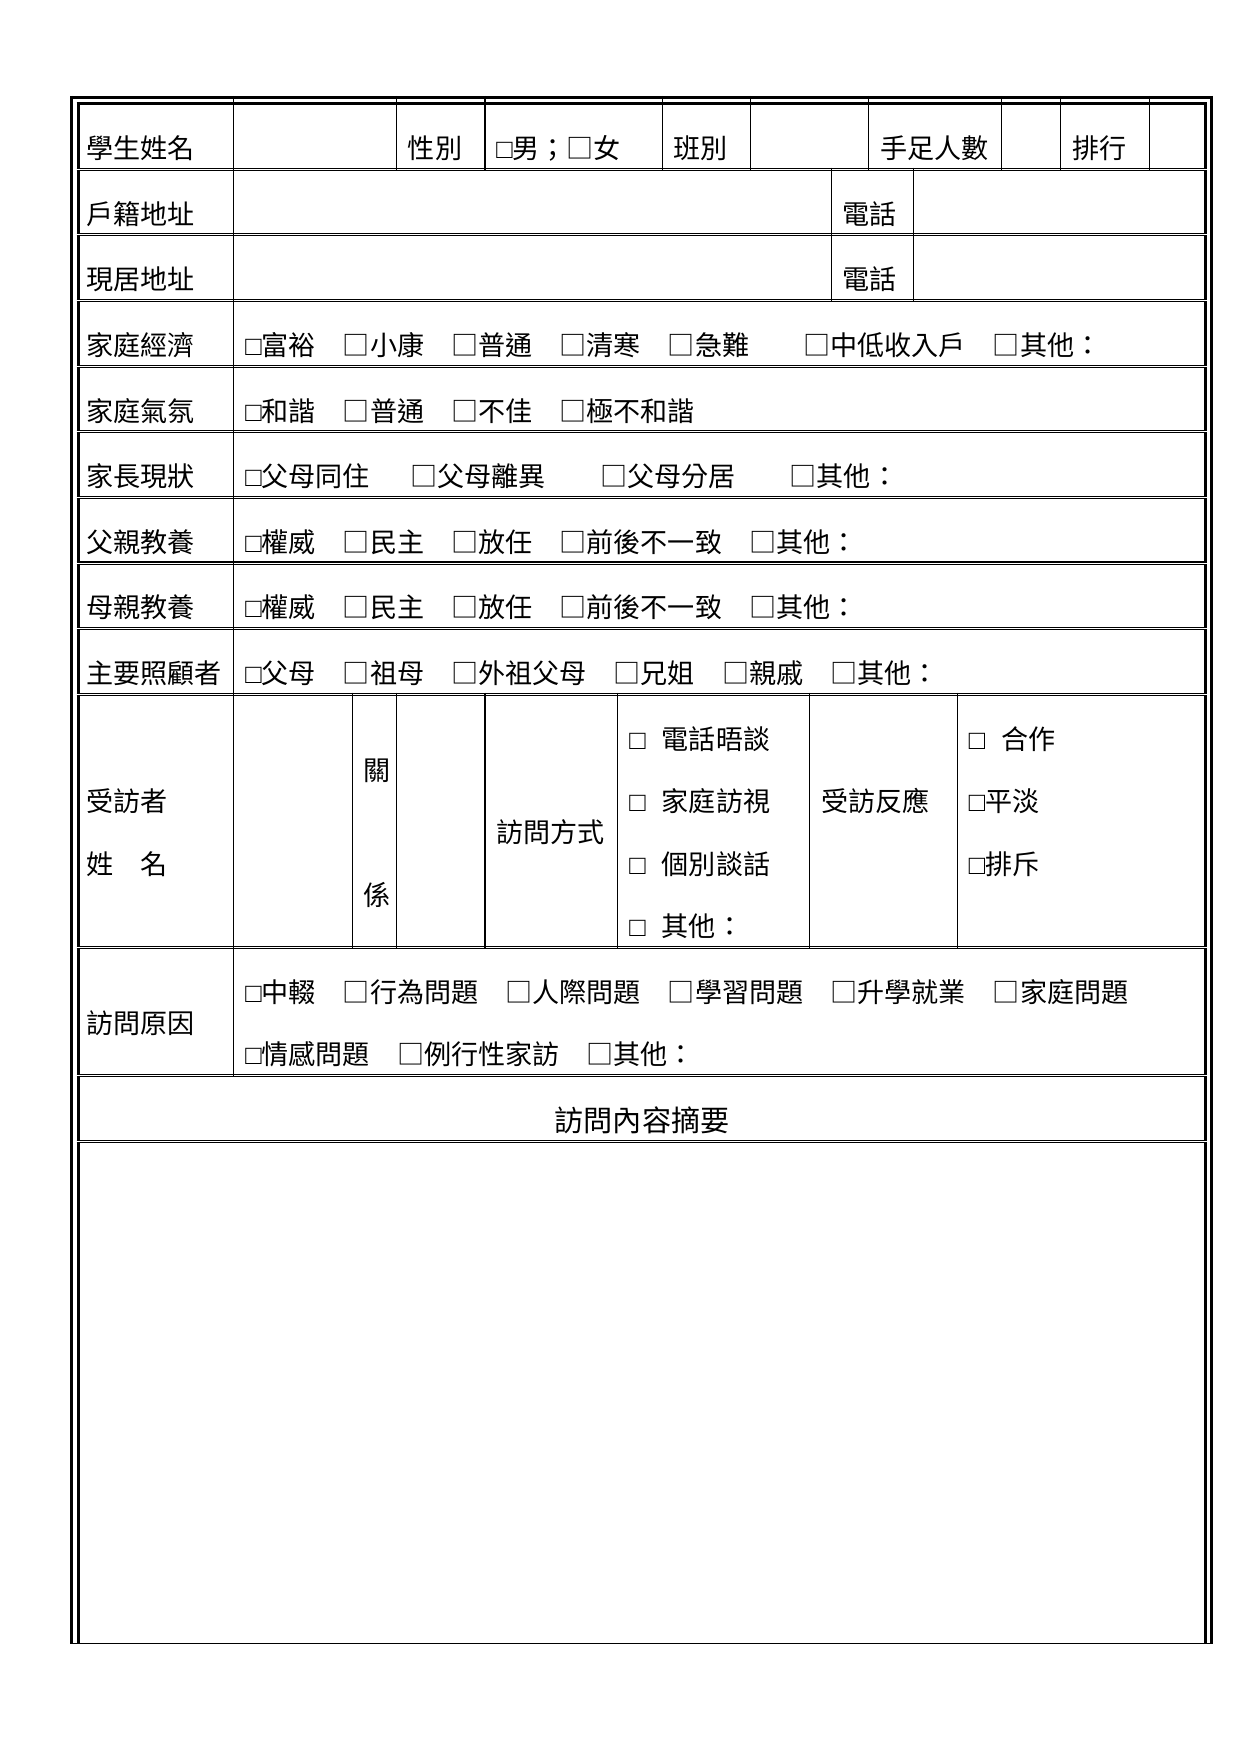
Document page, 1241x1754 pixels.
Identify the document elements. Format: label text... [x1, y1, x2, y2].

table_cell 家庭經濟 [80, 302, 233, 364]
table_cell □和諧 □普通 □不佳 □極不和諧 [234, 368, 1204, 430]
table_cell 戶籍地址 [80, 171, 233, 233]
table_cell 訪問方式 [486, 696, 617, 946]
table_header [234, 105, 396, 168]
table_cell 關 係 [353, 696, 396, 946]
table_cell □ 電話晤談 □ 家庭訪視 □ 個別談話 □ 其他： [618, 696, 809, 946]
table_cell 現居地址 [80, 236, 233, 299]
table_cell 電話 [832, 171, 913, 233]
table_header 學生姓名 [75, 99, 233, 168]
table_header [1150, 105, 1204, 168]
table_cell 家長現狀 [80, 433, 233, 496]
table_cell □ 合作 □平淡 □排斥 [958, 696, 1204, 946]
table_cell [80, 1143, 1204, 1643]
table_cell [914, 236, 1204, 299]
table_cell □父母 □祖母 □外祖父母 □兄姐 □親戚 □其他： [234, 630, 1204, 693]
table_cell 母親教養 [80, 565, 233, 627]
table_cell 訪問原因 [80, 949, 233, 1074]
table_cell □富裕 □小康 □普通 □清寒 □急難 □中低收入戶 □其他： [234, 302, 1204, 364]
table_cell 訪問內容摘要 [80, 1077, 1204, 1139]
table_cell 受訪反應 [810, 696, 957, 946]
table_cell [234, 696, 352, 946]
table_cell [234, 171, 831, 233]
table_cell □中輟 □行為問題 □人際問題 □學習問題 □升學就業 □家庭問題 □情感問題 □例行性家訪 □其他： [234, 949, 1204, 1074]
table_header 性別 [397, 105, 484, 168]
table_header [1002, 105, 1060, 168]
table_cell 受訪者 姓 名 [80, 696, 233, 946]
table_cell [397, 696, 484, 946]
table_cell 家庭氣氛 [80, 368, 233, 430]
table_header □男；□女 [486, 105, 662, 168]
table_cell 電話 [832, 236, 913, 299]
table_header [751, 105, 868, 168]
table_cell [234, 236, 831, 299]
table_header [1150, 99, 1208, 168]
table_header 手足人數 [869, 105, 1001, 168]
table_cell □權威 □民主 □放任 □前後不一致 □其他： [234, 565, 1204, 627]
table_header 排行 [1061, 105, 1149, 168]
table_cell [914, 171, 1204, 233]
table_cell 父親教養 [80, 499, 233, 561]
table_header 班別 [663, 105, 750, 168]
table_cell □父母同住 □父母離異 □父母分居 □其他： [234, 433, 1204, 496]
table_cell □權威 □民主 □放任 □前後不一致 □其他： [234, 499, 1204, 561]
table_cell 主要照顧者 [80, 630, 233, 693]
